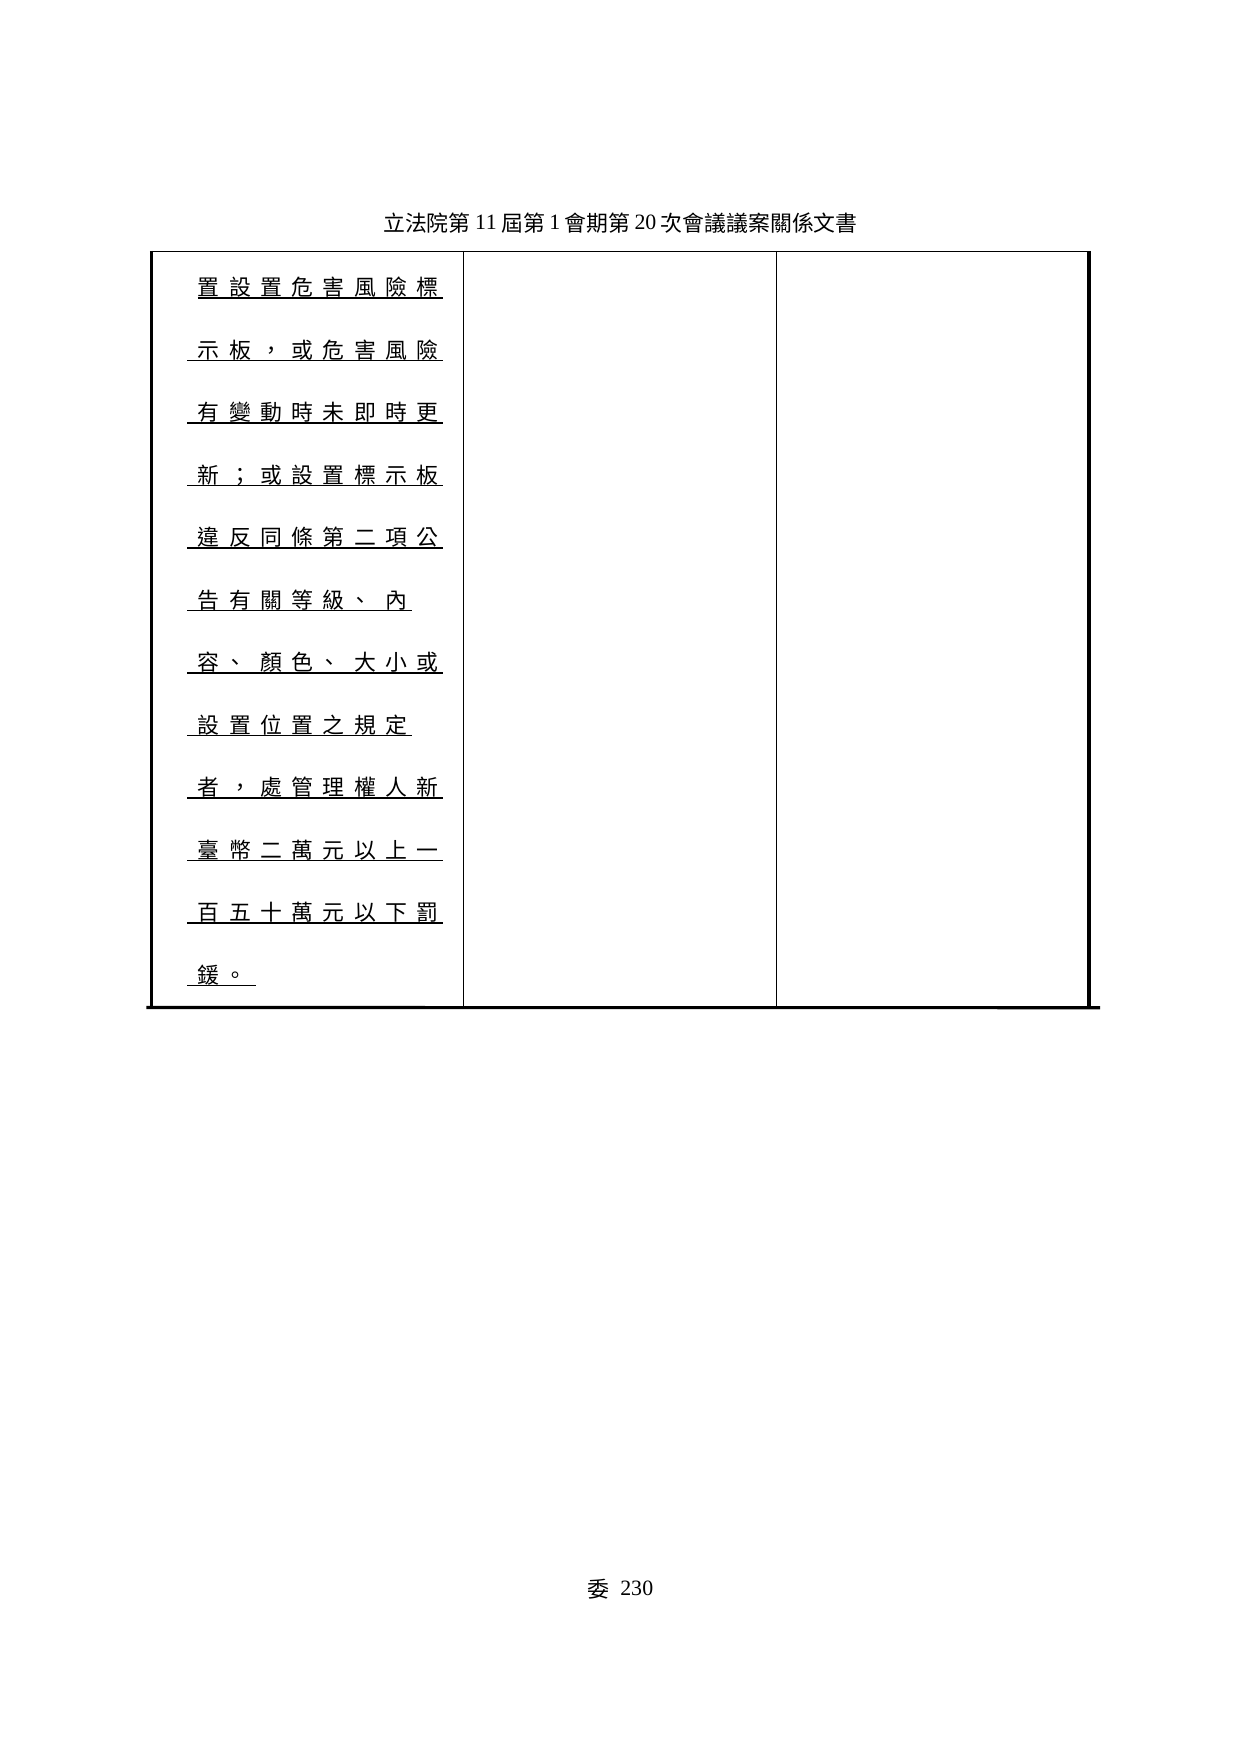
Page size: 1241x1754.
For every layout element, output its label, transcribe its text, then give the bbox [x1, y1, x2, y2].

table_cell [464, 252, 776, 1006]
table_cell 置設置危害風險標示板，或危害風險有變動時未即時更新；或設置標示板違反同條第二項公告有關等級、內容、顏色、大小或設置位置之規定者，處管理權人新臺幣二萬元以上一百五十萬元以下罰鍰。 [153, 252, 463, 1006]
table_cell [777, 252, 1087, 1006]
